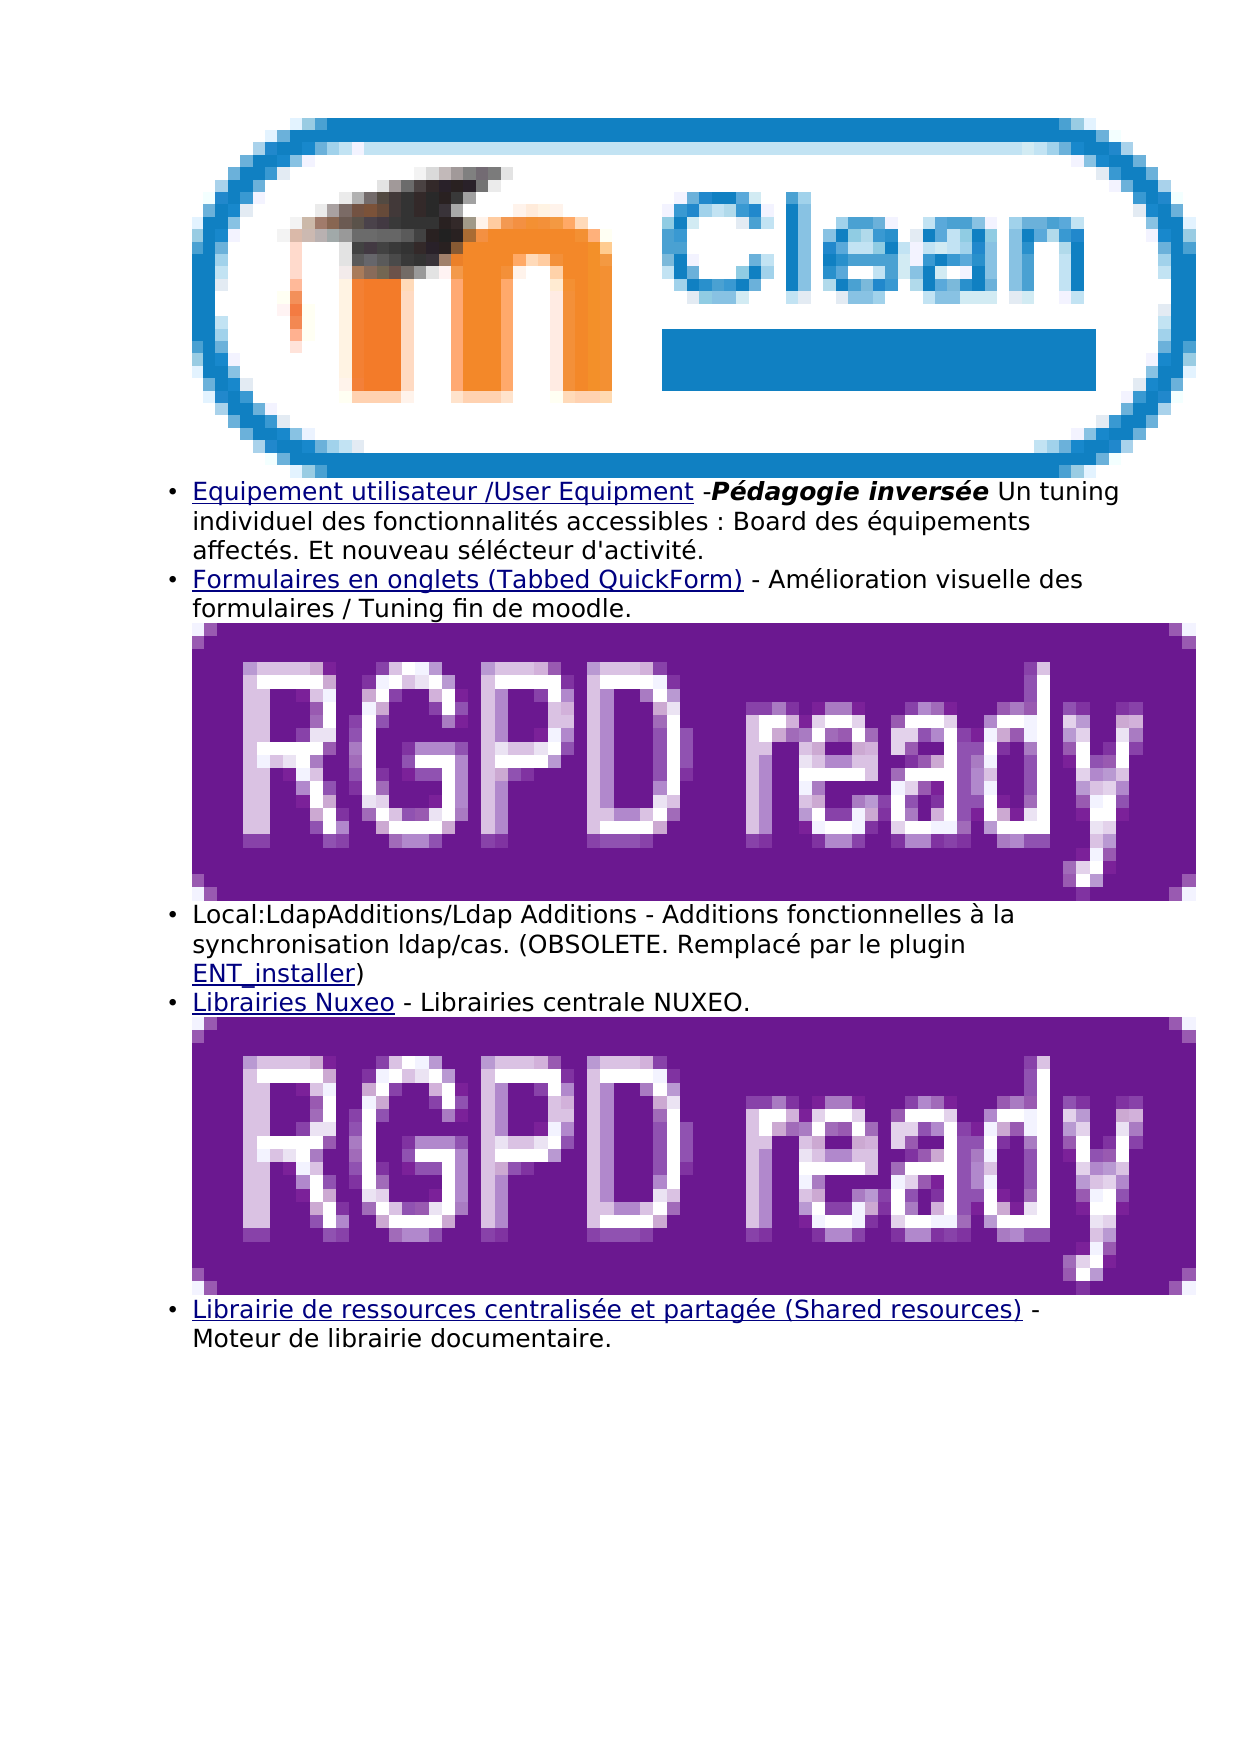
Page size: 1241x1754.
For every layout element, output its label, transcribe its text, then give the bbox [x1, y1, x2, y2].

list Local:LdapAdditions/Ldap Additions - Additions fonctionnelles à la synchronisation ldap/cas. (OBSOLETE. Remplacé par le plugin ENT_installer) [177, 901, 1122, 988]
list Librairie de ressources centralisée et partagée (Shared resources) - Moteur de librairie documentaire. [177, 1295, 1122, 1353]
picture [192, 118, 1196, 478]
list Formulaires en onglets (Tabbed QuickForm) - Amélioration visuelle des formulaires / Tuning fin de moodle. [177, 565, 1122, 901]
picture [192, 1017, 1196, 1295]
list [177, 118, 192, 477]
list Librairies Nuxeo - Librairies centrale NUXEO. [177, 988, 1122, 1295]
picture [192, 623, 1196, 901]
list Equipement utilisateur /User Equipment -Pédagogie inversée Un tuning individuel des fonctionnalités accessibles : Board des équipements affectés. Et nouveau sélécteur d'activité. [177, 477, 1122, 565]
